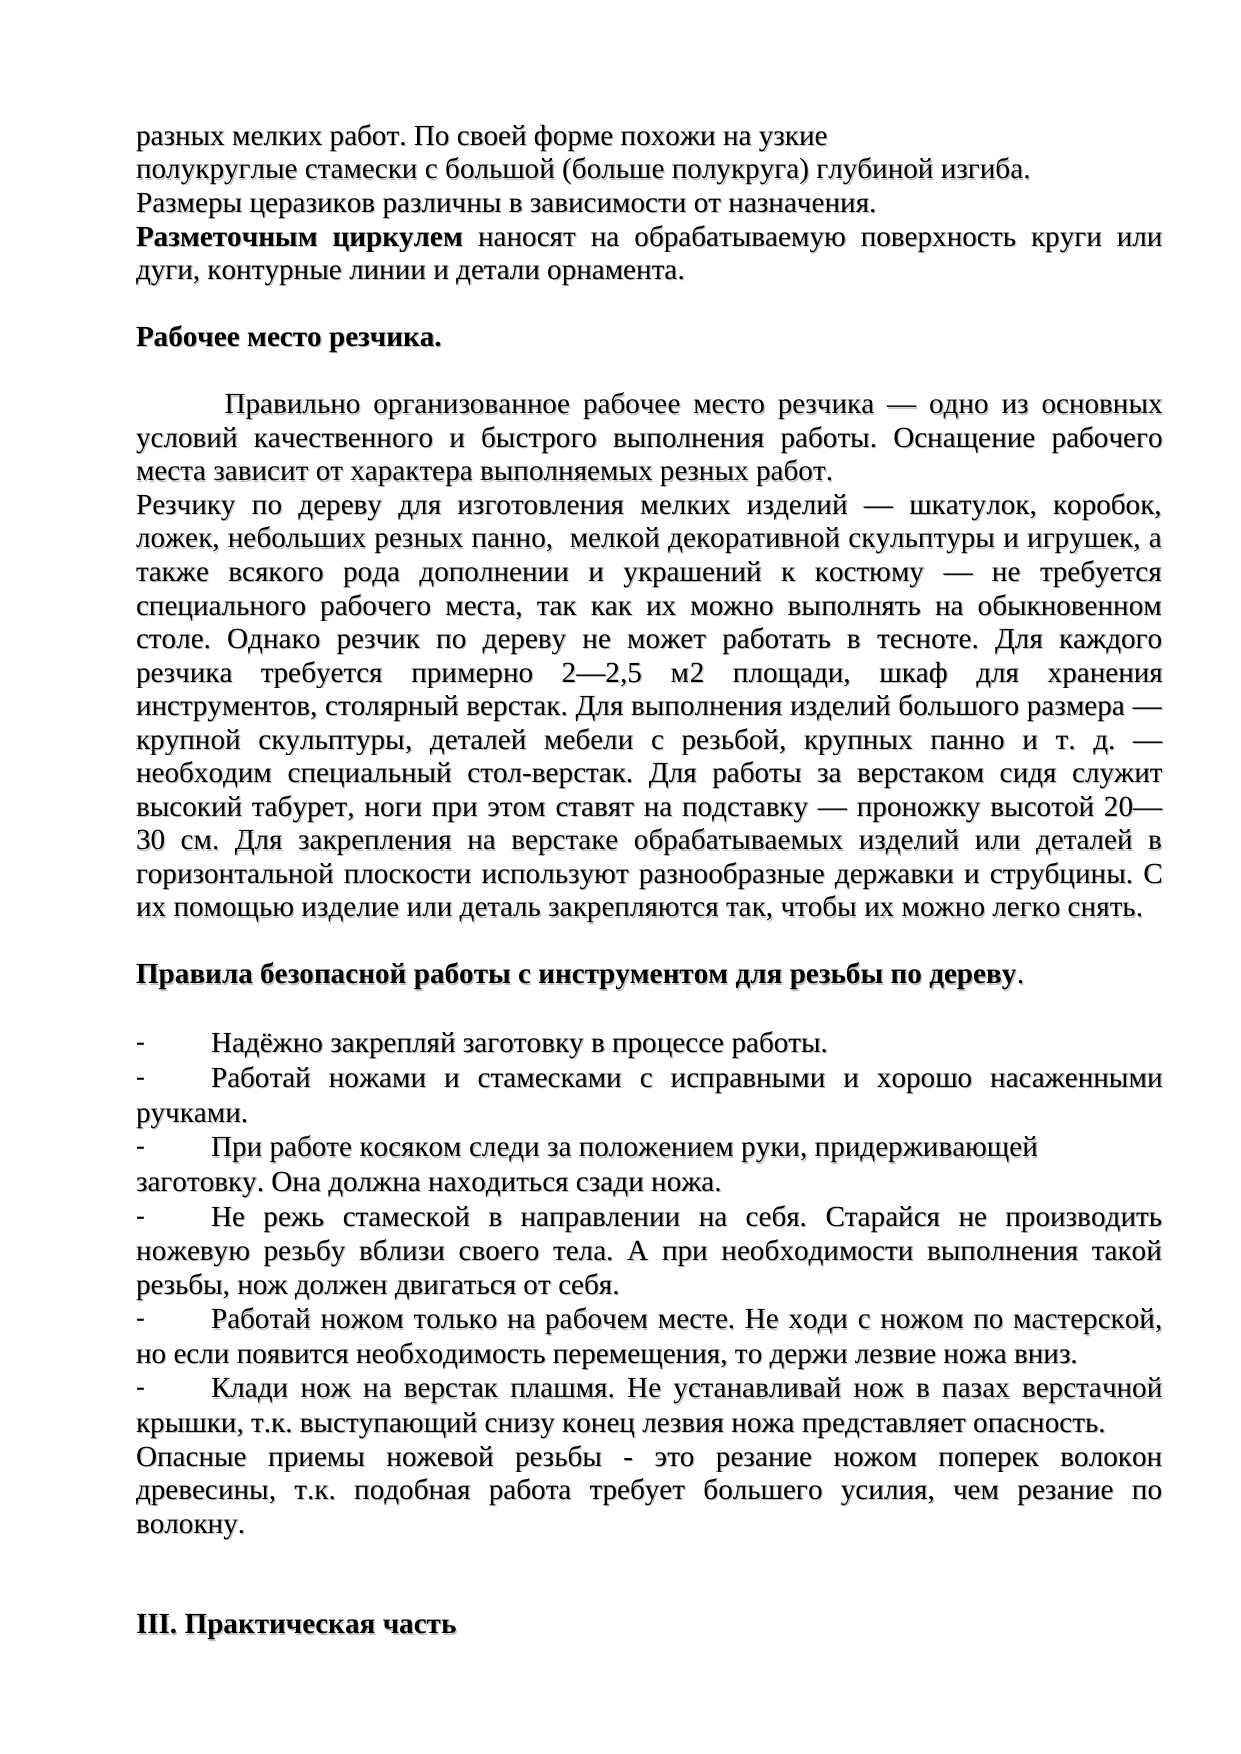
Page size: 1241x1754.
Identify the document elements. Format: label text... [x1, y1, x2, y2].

text разных мелких работ. По своей форме похожи на узкие [136, 118, 1163, 152]
text Резчику по дереву для изготовления мелких изделий — шкатулок, коробок, ложек, небольших резных панно, мелкой декоративной скульптуры и игрушек, а также всякого рода дополнении и украшений к костюму — не требуется специального рабочего места, так как их можно выполнять на обыкновенном столе. Однако резчик по дереву не может работать в тесноте. Для каждого резчика требуется примерно 2—2,5 м2 площади, шкаф для хранения инструментов, столярный верстак. Для выполнения изделий большого размера — крупной скульптуры, деталей мебели с резьбой, крупных панно и т. д. — необходим специальный стол-верстак. Для работы за верстаком сидя служит высокий табурет, ноги при этом ставят на подставку — проножку высотой 20—30 см. Для закрепления на верстаке обрабатываемых изделий или деталей в горизонтальной плоскости используют разнообразные державки и струбцины. С их помощью изделие или деталь закрепляются так, чтобы их можно легко снять. [136, 487, 1163, 923]
list Не режь стамеской в направлении на себя. Старайся не производить ножевую резьбу вблизи своего тела. А при необходимости выполнения такой резьбы, нож должен двигаться от себя. [136, 1198, 1163, 1300]
list Работай ножами и стамесками с исправными и хорошо насаженными ручками. [136, 1059, 1163, 1128]
text полукруглые стамески с большой (больше полукруга) глубиной изгиба. [136, 152, 1163, 185]
text Опасные приемы ножевой резьбы - это резание ножом поперек волокон древесины, т.к. подобная работа требует большего усилия, чем резание по волокну. [136, 1439, 1163, 1539]
text заготовку. Она должна находиться сзади ножа. [136, 1164, 1163, 1198]
list При работе косяком следи за положением руки, придерживающей [136, 1128, 1163, 1164]
list Работай ножом только на рабочем месте. Не ходи с ножом по мастерской, но если появится необходимость перемещения, то держи лезвие ножа вниз. [136, 1300, 1163, 1369]
text III. Практическая часть [136, 1606, 1163, 1640]
list Надёжно закрепляй заготовку в процессе работы. [136, 1024, 1163, 1059]
list Клади нож на верстак плашмя. Не устанавливай нож в пазах верстачной крышки, т.к. выступающий снизу конец лезвия ножа представляет опасность. [136, 1369, 1163, 1439]
text Рабочее место резчика. [136, 319, 1163, 353]
text Правила безопасной работы с инструментом для резьбы по дереву. [136, 957, 1163, 990]
text Правильно организованное рабочее место резчика — одно из основных условий качественного и быстрого выполнения работы. Оснащение рабочего места зависит от характера выполняемых резных работ. [136, 386, 1163, 487]
text Размеры церазиков различны в зависимости от назначения. [136, 185, 1163, 219]
text Разметочным циркулем наносят на обрабатываемую поверхность круги или дуги, контурные линии и детали орнамента. [136, 219, 1163, 286]
